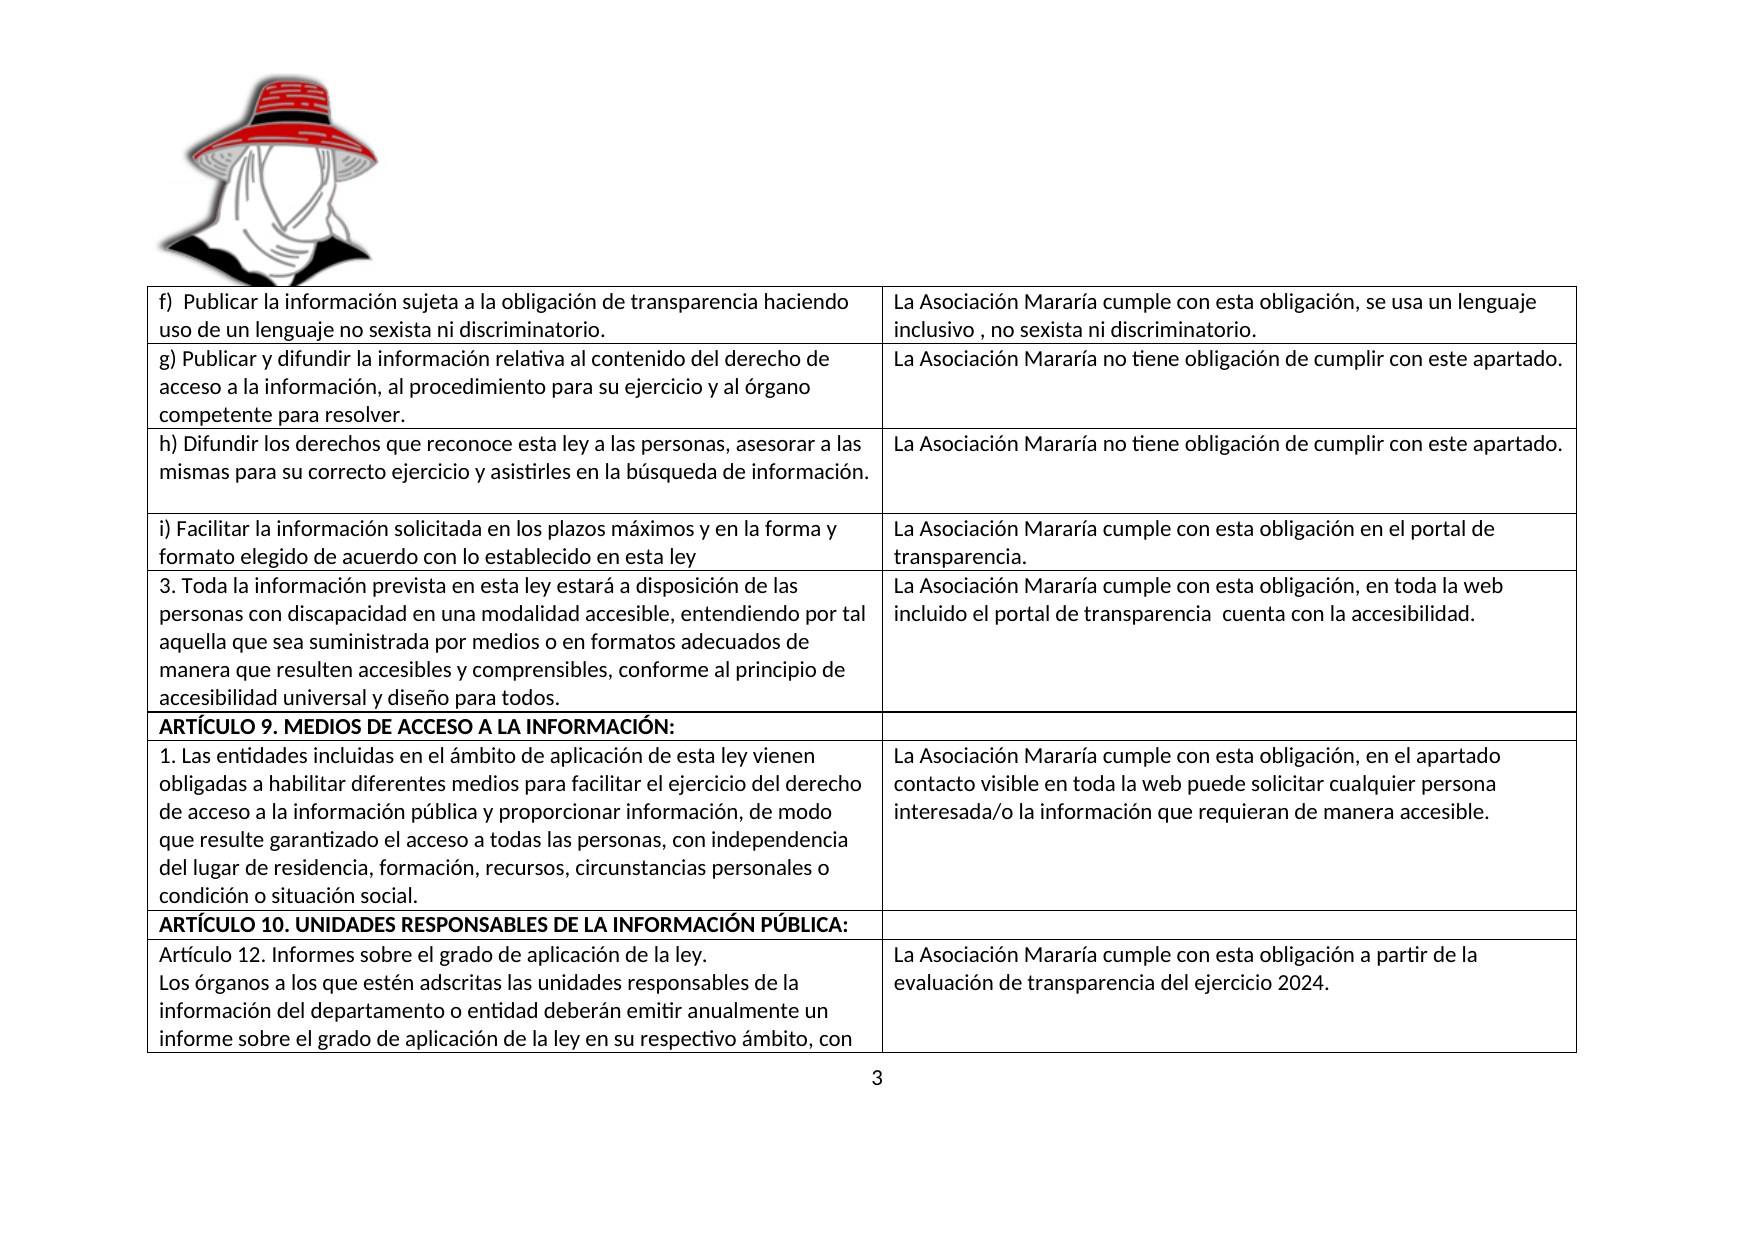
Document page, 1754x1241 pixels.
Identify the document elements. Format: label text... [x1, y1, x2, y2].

table_cell g) Publicar y difundir la información relativa al contenido del derecho de acceso a la información, al procedimiento para su ejercicio y al órgano competente para resolver. [148, 344, 882, 428]
table_cell La Asociación Mararía no tiene obligación de cumplir con este apartado. [883, 429, 1576, 513]
table_cell La Asociación Mararía cumple con esta obligación, en el apartado contacto visible en toda la web puede solicitar cualquier persona interesada/o la información que requieran de manera accesible. [883, 741, 1576, 909]
table_cell i) Facilitar la información solicitada en los plazos máximos y en la forma y formato elegido de acuerdo con lo establecido en esta ley [148, 514, 882, 570]
table_cell ARTÍCULO 9. MEDIOS DE ACCESO A LA INFORMACIÓN: [148, 713, 882, 740]
table_cell [883, 911, 1576, 939]
table_cell h) Difundir los derechos que reconoce esta ley a las personas, asesorar a las mismas para su correcto ejercicio y asistirles en la búsqueda de información. [148, 429, 882, 513]
table_cell La Asociación Mararía cumple con esta obligación, se usa un lenguaje inclusivo , no sexista ni discriminatorio. [883, 287, 1576, 343]
table_cell [883, 713, 1576, 740]
table_cell La Asociación Mararía no tiene obligación de cumplir con este apartado. [883, 344, 1576, 428]
table_cell La Asociación Mararía cumple con esta obligación en el portal de transparencia. [883, 514, 1576, 570]
table_cell 1. Las entidades incluidas en el ámbito de aplicación de esta ley vienen obligadas a habilitar diferentes medios para facilitar el ejercicio del derecho de acceso a la información pública y proporcionar información, de modo que resulte garantizado el acceso a todas las personas, con independencia del lugar de residencia, formación, recursos, circunstancias personales o condición o situación social. [148, 741, 882, 909]
table_cell ARTÍCULO 10. UNIDADES RESPONSABLES DE LA INFORMACIÓN PÚBLICA: [148, 911, 882, 939]
table_cell Artículo 12. Informes sobre el grado de aplicación de la ley. Los órganos a los que estén adscritas las unidades responsables de la información del departamento o entidad deberán emitir anualmente un informe sobre el grado de aplicación de la ley en su respectivo ámbito, con [148, 940, 882, 1052]
table_cell f) Publicar la información sujeta a la obligación de transparencia haciendo uso de un lenguaje no sexista ni discriminatorio. [148, 287, 882, 343]
table_cell La Asociación Mararía cumple con esta obligación a partir de la evaluación de transparencia del ejercicio 2024. [883, 940, 1576, 1052]
table_cell 3. Toda la información prevista en esta ley estará a disposición de las personas con discapacidad en una modalidad accesible, entendiendo por tal aquella que sea suministrada por medios o en formatos adecuados de manera que resulten accesibles y comprensibles, conforme al principio de accesibilidad universal y diseño para todos. [148, 571, 882, 711]
table_cell La Asociación Mararía cumple con esta obligación, en toda la web incluido el portal de transparencia cuenta con la accesibilidad. [883, 571, 1576, 711]
